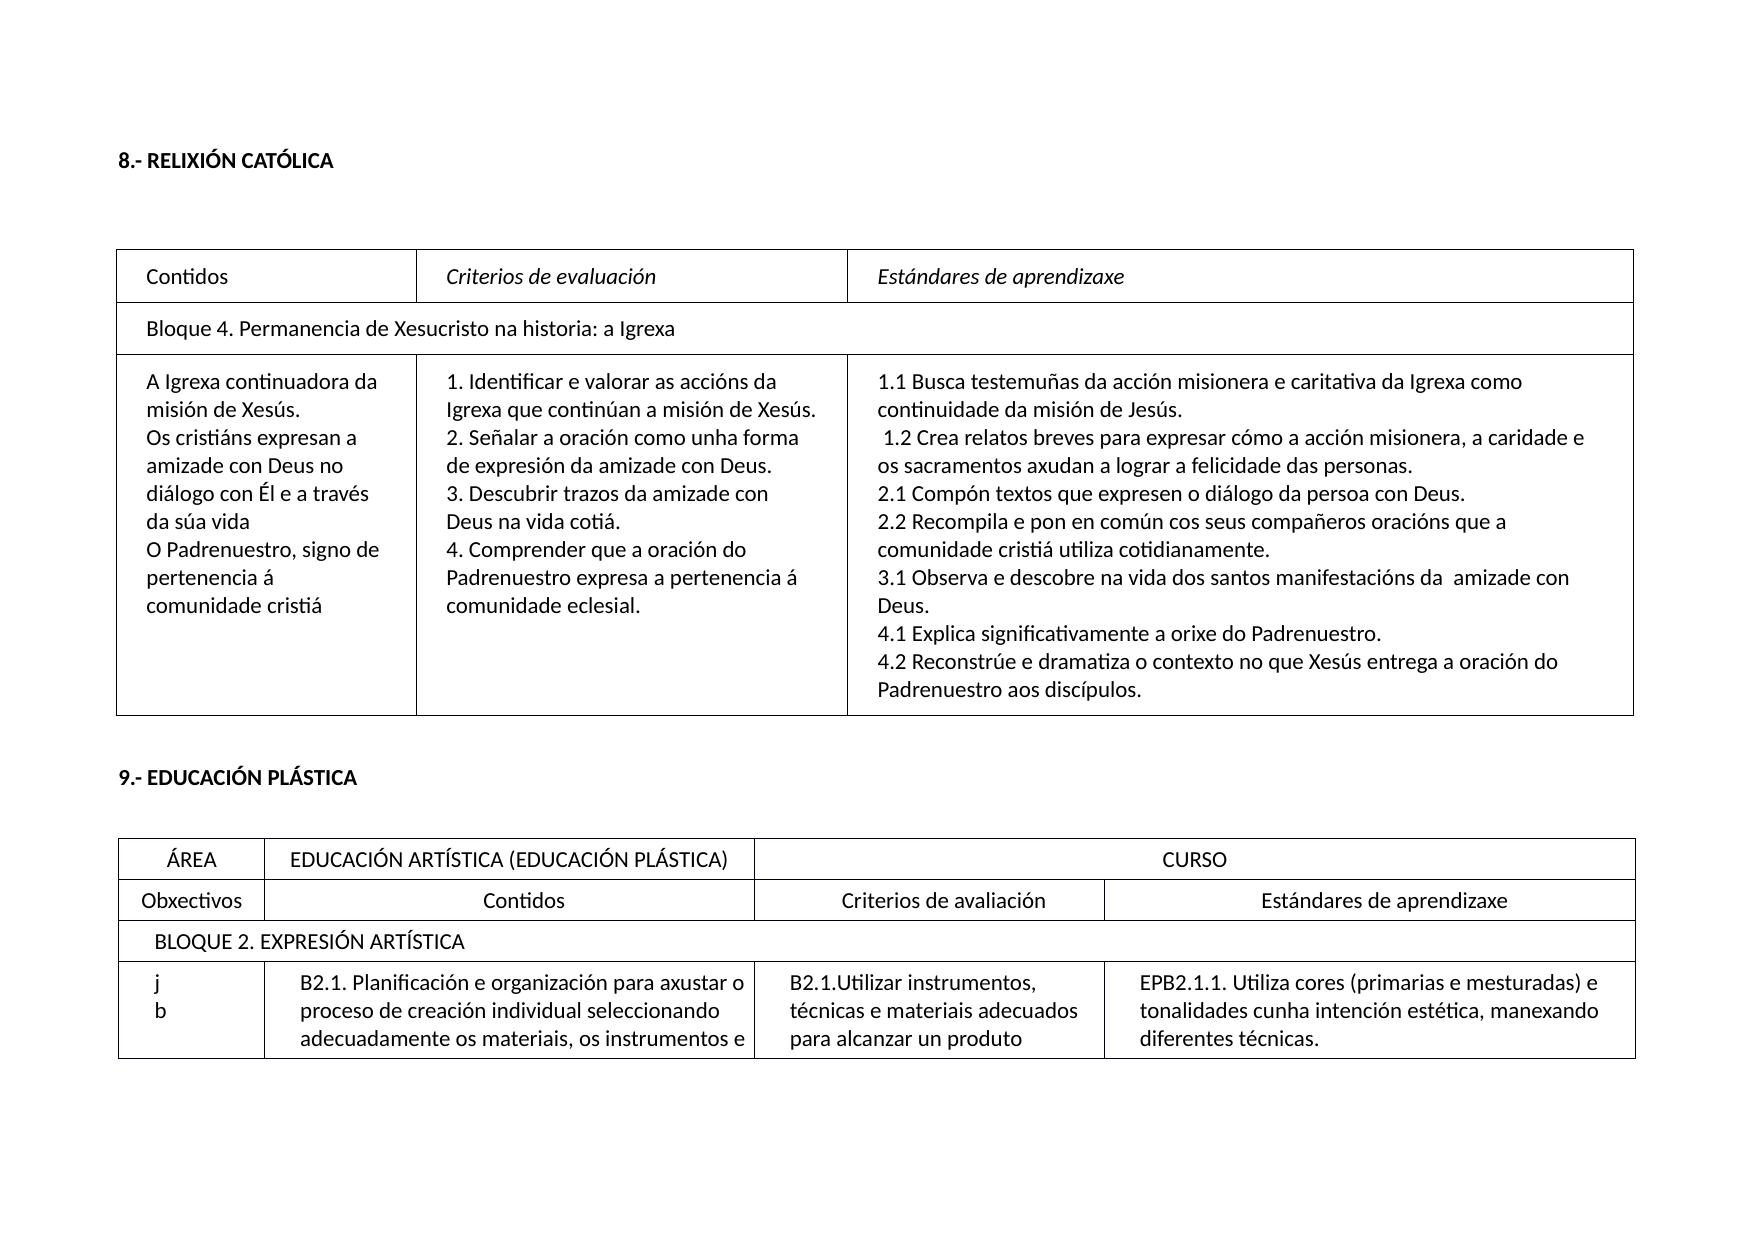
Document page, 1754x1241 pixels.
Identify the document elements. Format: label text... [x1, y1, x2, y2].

table_cell A Igrexa continuadora da misión de Xesús. Os cristiáns expresan a amizade con Deus no diálogo con Él e a través da súa vida O Padrenuestro, signo de pertenencia á comunidade cristiá [117, 355, 416, 715]
text 8.- RELIXIÓN CATÓLICA [118, 146, 1636, 174]
table_cell Obxectivos [119, 880, 264, 920]
table_cell 1.1 Busca testemuñas da acción misionera e caritativa da Igrexa como continuidade da misión de Jesús. 1.2 Crea relatos breves para expresar cómo a acción misionera, a caridade e os sacramentos axudan a lograr a felicidade das personas. 2.1 Compón textos que expresen o diálogo da persoa con Deus. 2.2 Recompila e pon en común cos seus compañeros oracións que a comunidade cristiá utiliza cotidianamente. 3.1 Observa e descobre na vida dos santos manifestacións da amizade con Deus. 4.1 Explica significativamente a orixe do Padrenuestro. 4.2 Reconstrúe e dramatiza o contexto no que Xesús entrega a oración do Padrenuestro aos discípulos. [848, 355, 1633, 715]
table_cell Criterios de avaliación [755, 880, 1104, 920]
table_cell Estándares de aprendizaxe [1105, 880, 1635, 920]
table_cell 1. Identificar e valorar as accións da Igrexa que continúan a misión de Xesús. 2. Señalar a oración como unha forma de expresión da amizade con Deus. 3. Descubrir trazos da amizade con Deus na vida cotiá. 4. Comprender que a oración do Padrenuestro expresa a pertenencia á comunidade eclesial. [417, 355, 847, 715]
table_cell B2.1.Utilizar instrumentos, técnicas e materiais adecuados para alcanzar un produto [755, 962, 1104, 1058]
table_cell j b [119, 962, 264, 1058]
text 9.- EDUCACIÓN PLÁSTICA [118, 763, 1636, 791]
table_header CURSO [755, 839, 1635, 879]
table_header Criterios de evaluación [417, 250, 847, 302]
table_header ÁREA [119, 839, 264, 879]
table_cell Contidos [265, 880, 754, 920]
table_cell EPB2.1.1. Utiliza cores (primarias e mesturadas) e tonalidades cunha intención estética, manexando diferentes técnicas. [1105, 962, 1635, 1058]
table_header EDUCACIÓN ARTÍSTICA (EDUCACIÓN PLÁSTICA) [265, 839, 754, 879]
table_cell BLOQUE 2. EXPRESIÓN ARTÍSTICA [119, 921, 1635, 961]
table_header Estándares de aprendizaxe [848, 250, 1633, 302]
table_cell B2.1. Planificación e organización para axustar o proceso de creación individual seleccionando adecuadamente os materiais, os instrumentos e [265, 962, 754, 1058]
table_cell Bloque 4. Permanencia de Xesucristo na historia: a Igrexa [117, 303, 1633, 354]
table_header Contidos [117, 250, 416, 302]
